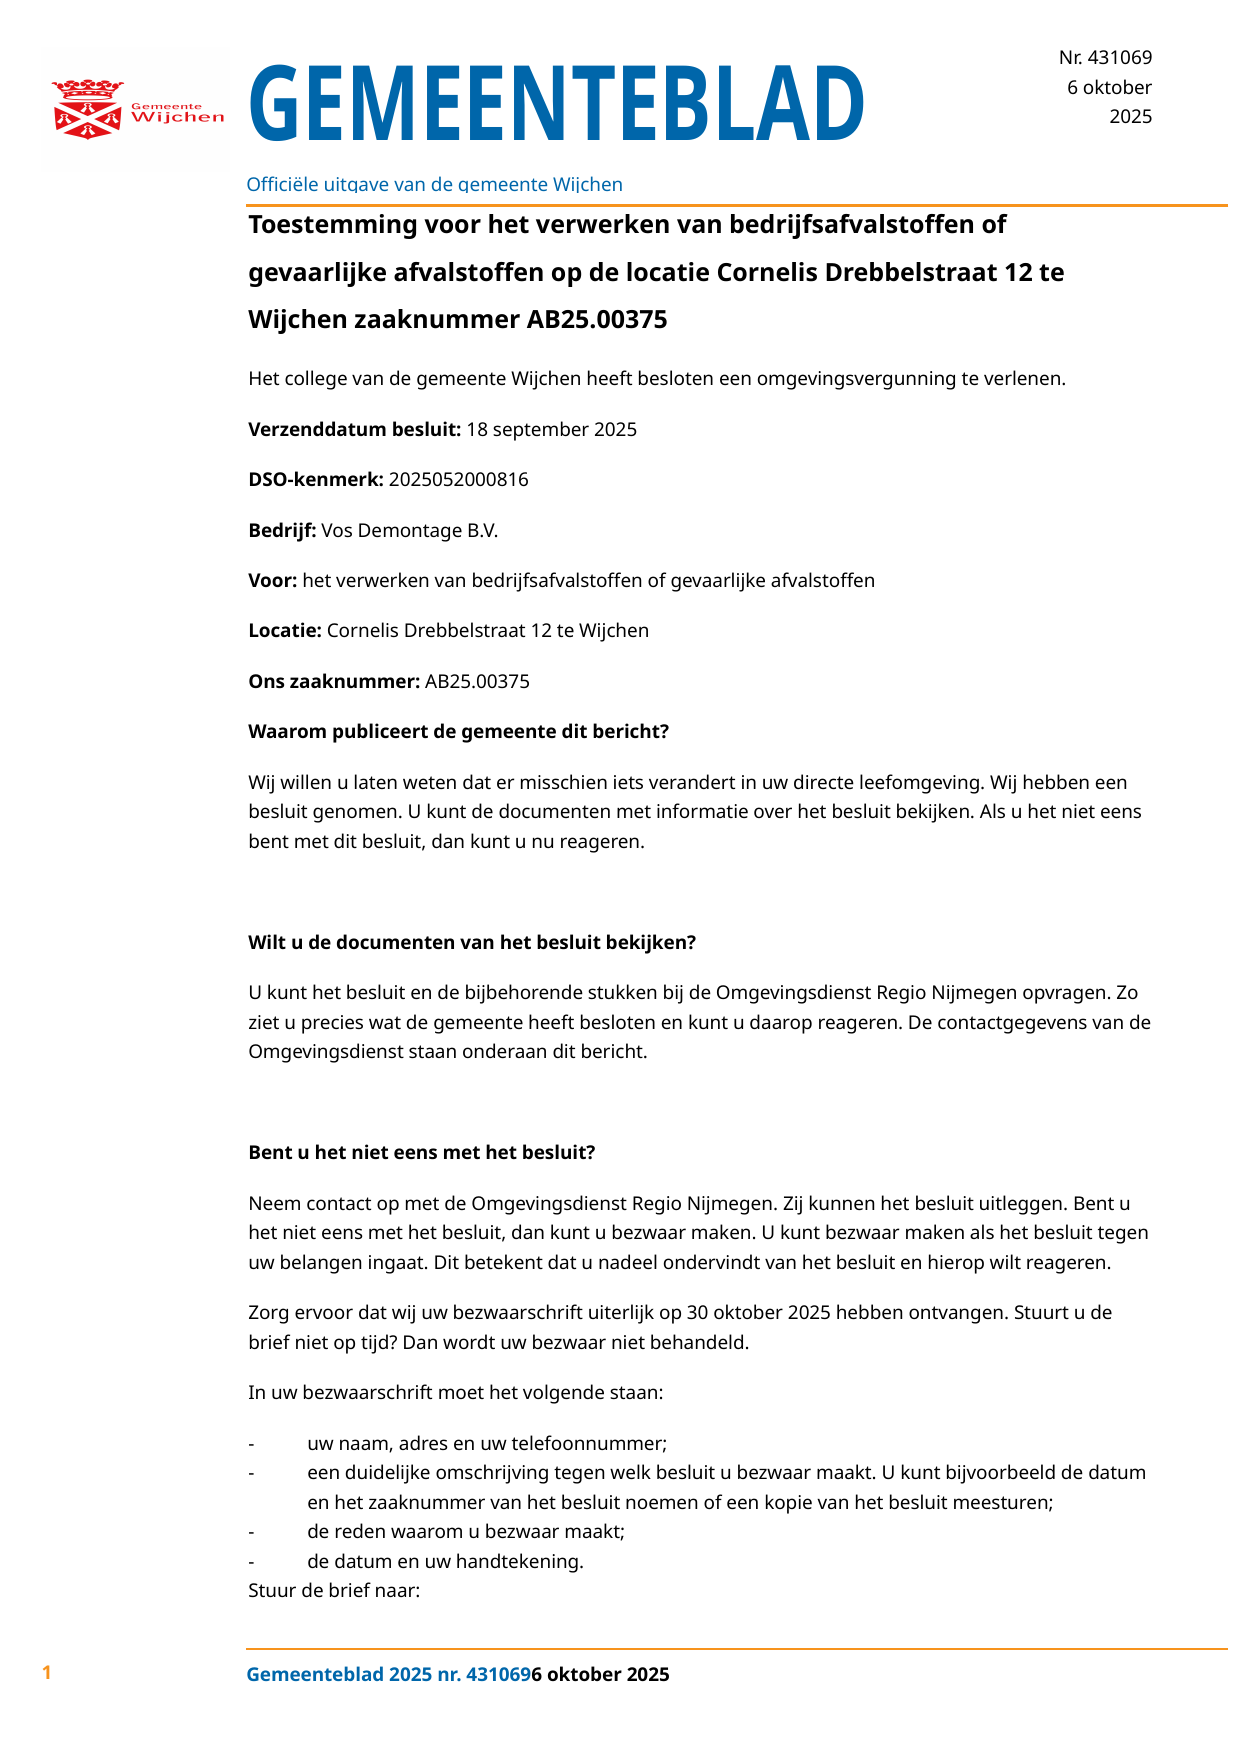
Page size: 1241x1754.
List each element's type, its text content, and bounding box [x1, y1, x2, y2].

list de reden waarom u bezwaar maakt; [248, 1518, 1152, 1544]
text Stuur de brief naar: [248, 1578, 1152, 1603]
text Bedrijf: Vos Demontage B.V. [248, 517, 1152, 542]
text Neem contact op met de Omgevingsdienst Regio Nijmegen. Zij kunnen het besluit uitleggen. Bent u het niet eens met het besluit, dan kunt u bezwaar maken. U kunt bezwaar maken als het besluit tegen uw belangen ingaat. Dit betekent dat u nadeel ondervindt van het besluit en hierop wilt reageren. [248, 1190, 1152, 1274]
picture [41, 47, 231, 172]
text Locatie: Cornelis Drebbelstraat 12 te Wijchen [248, 618, 1152, 643]
text Wij willen u laten weten dat er misschien iets verandert in uw directe leefomgeving. Wij hebben een besluit genomen. U kunt de documenten met informatie over het besluit bekijken. Als u het niet eens bent met dit besluit, dan kunt u nu reageren. [248, 769, 1152, 854]
text Wilt u de documenten van het besluit bekijken? [248, 929, 1152, 954]
text Toestemming voor het verwerken van bedrijfsafvalstoffen of gevaarlijke afvalstoffen op de locatie Cornelis Drebbelstraat 12 te Wijchen zaaknummer AB25.00375 [248, 207, 1152, 336]
text Zorg ervoor dat wij uw bezwaarschrift uiterlijk op 30 oktober 2025 hebben ontvangen. Stuurt u de brief niet op tijd? Dan wordt uw bezwaar niet behandeld. [248, 1299, 1152, 1354]
list de datum en uw handtekening. [248, 1548, 1152, 1574]
list uw naam, adres en uw telefoonnummer; [248, 1430, 1152, 1455]
text Waarom publiceert de gemeente dit bericht? [248, 718, 1152, 744]
text In uw bezwaarschrift moet het volgende staan: [248, 1379, 1152, 1405]
text Verzenddatum besluit: 18 september 2025 [248, 416, 1152, 442]
text U kunt het besluit en de bijbehorende stukken bij de Omgevingsdienst Regio Nijmegen opvragen. Zo ziet u precies wat de gemeente heeft besloten en kunt u daarop reageren. De contactgegevens van de Omgevingsdienst staan onderaan dit bericht. [248, 979, 1152, 1064]
list een duidelijke omschrijving tegen welk besluit u bezwaar maakt. U kunt bijvoorbeeld de datum en het zaaknummer van het besluit noemen of een kopie van het besluit meesturen; [248, 1459, 1152, 1514]
text Ons zaaknummer: AB25.00375 [248, 668, 1152, 694]
text Voor: het verwerken van bedrijfsafvalstoffen of gevaarlijke afvalstoffen [248, 567, 1152, 593]
text Het college van de gemeente Wijchen heeft besloten een omgevingsvergunning te verlenen. [248, 366, 1152, 391]
text DSO-kenmerk: 2025052000816 [248, 466, 1152, 492]
text Bent u het niet eens met het besluit? [248, 1139, 1152, 1165]
